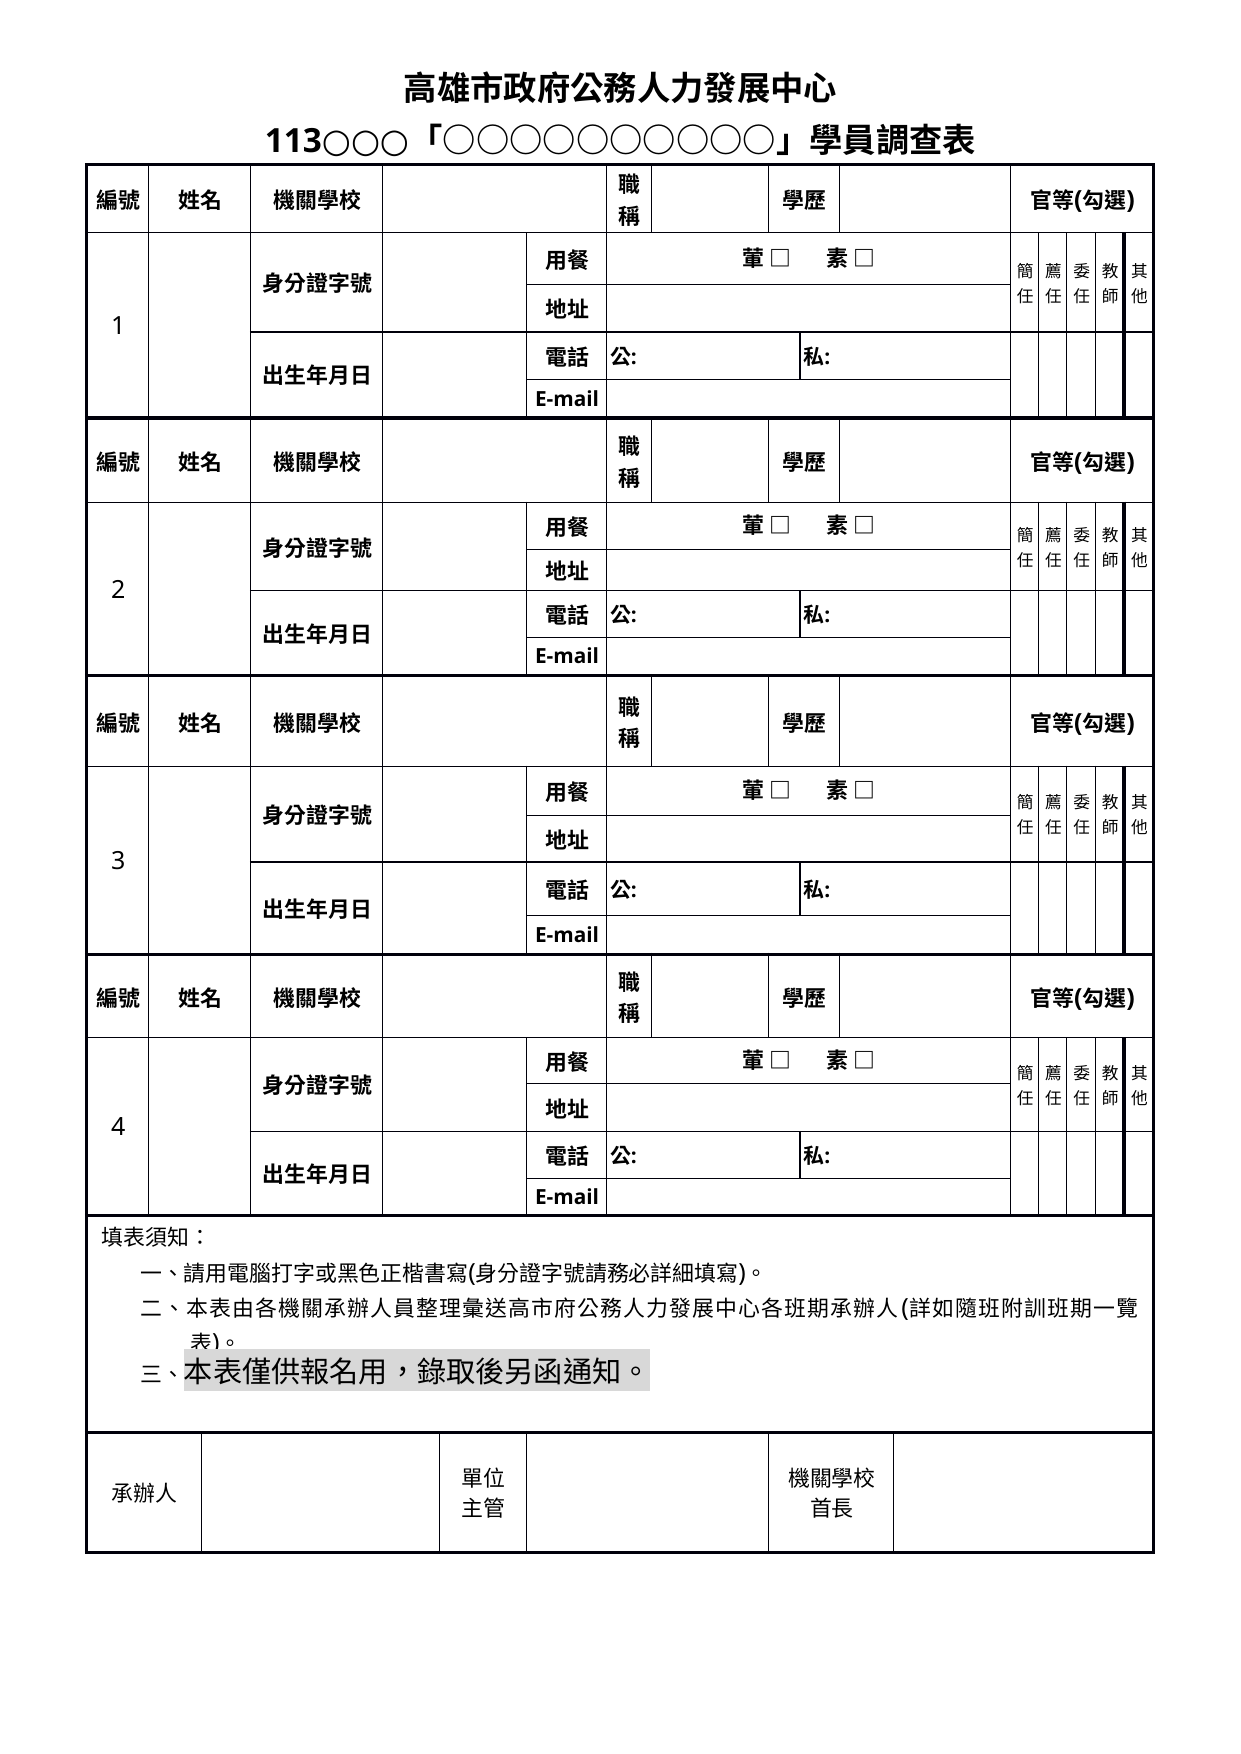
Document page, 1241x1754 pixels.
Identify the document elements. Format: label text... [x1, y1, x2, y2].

table_header 官等(勾選) [1011, 166, 1152, 232]
table_cell [840, 956, 1010, 1037]
table_cell 出生年月日 [251, 333, 382, 416]
table_cell [1067, 333, 1095, 416]
table_cell 機關學校 [251, 677, 382, 766]
table_cell 其他 [1126, 767, 1152, 861]
table_header [652, 166, 768, 232]
table_cell 編號 [88, 677, 148, 766]
table_cell 1 [88, 233, 148, 416]
table_cell [1067, 1132, 1095, 1214]
table_cell 機關學校 [251, 420, 382, 502]
table_cell 公: [607, 591, 799, 637]
table_cell 其他 [1126, 1038, 1152, 1131]
table_cell [149, 503, 250, 674]
table_cell 委任 [1067, 503, 1095, 590]
table_cell 填表須知： 一、請用電腦打字或黑色正楷書寫(身分證字號請務必詳細填寫)。 二、本表由各機關承辦人員整理彙送高市府公務人力發展中心各班期承辦人(詳如隨班附訓班期一覽表)。 三、本表僅供報名用，錄取後另函通知。 [88, 1217, 1152, 1431]
table_header [383, 166, 606, 232]
table_cell 姓名 [149, 956, 250, 1037]
table_cell 薦任 [1039, 1038, 1066, 1131]
table_cell 薦任 [1039, 767, 1066, 861]
table_cell 4 [88, 1038, 148, 1214]
table_cell 用餐 [527, 233, 606, 284]
table_cell 教 師 [1096, 233, 1122, 331]
table_cell 2 [88, 503, 148, 674]
table_cell [383, 863, 526, 953]
table_cell [1096, 1132, 1122, 1214]
table_cell 私: [801, 591, 1010, 637]
table_cell 機關學校首長 [769, 1434, 893, 1551]
table_cell [1067, 591, 1095, 674]
table_cell [383, 503, 526, 590]
table_cell [607, 1179, 1010, 1214]
table_cell 地址 [527, 285, 606, 331]
table_cell [383, 956, 606, 1037]
table_cell 委任 [1067, 233, 1095, 331]
table_cell 地址 [527, 550, 606, 590]
table_cell 電話 [527, 863, 606, 915]
table_cell [607, 638, 1010, 674]
table_cell 電話 [527, 1132, 606, 1178]
table_cell 身分證字號 [251, 1038, 382, 1131]
table_cell 教 師 [1096, 767, 1122, 861]
table_cell [1126, 591, 1152, 674]
table_cell 簡任 [1011, 233, 1038, 331]
table_cell 承辦人 [88, 1434, 201, 1551]
table_cell 公: [607, 333, 799, 379]
table_cell [1096, 591, 1122, 674]
table_cell [607, 916, 1010, 953]
table_cell [894, 1434, 1152, 1551]
table_cell 用餐 [527, 767, 606, 815]
table_cell [383, 233, 526, 331]
table_cell 地址 [527, 1084, 606, 1131]
table_header 機關學校 [251, 166, 382, 232]
table_cell 公: [607, 863, 799, 915]
table_cell 公: [607, 1132, 799, 1178]
table_cell [202, 1434, 439, 1551]
table_cell [383, 1038, 526, 1131]
table_cell 葷 □ 素 □ [607, 1038, 1010, 1083]
table_cell 身分證字號 [251, 767, 382, 861]
table_cell 職稱 [607, 420, 651, 502]
table_cell E-mail [527, 1179, 606, 1214]
table_cell 簡任 [1011, 503, 1038, 590]
table_cell 學歷 [769, 956, 839, 1037]
table_cell [607, 1084, 1010, 1131]
table_cell E-mail [527, 916, 606, 953]
table_cell 出生年月日 [251, 591, 382, 674]
table_cell 身分證字號 [251, 233, 382, 331]
table_cell [1039, 1132, 1066, 1214]
table_cell [149, 1038, 250, 1214]
table_header 姓名 [149, 166, 250, 232]
table_cell 電話 [527, 591, 606, 637]
table_cell 私: [801, 333, 1010, 379]
table_cell 官等(勾選) [1011, 956, 1152, 1037]
table_cell [1126, 333, 1152, 416]
table_cell 私: [801, 863, 1010, 915]
table_cell 官等(勾選) [1011, 420, 1152, 502]
table_cell 教 師 [1096, 503, 1122, 590]
table_cell 學歷 [769, 677, 839, 766]
table_cell [1011, 1132, 1038, 1214]
table_cell 出生年月日 [251, 1132, 382, 1214]
table_cell 職稱 [607, 677, 651, 766]
table_cell 3 [88, 767, 148, 953]
table_cell [607, 380, 1010, 416]
table_cell [1096, 863, 1122, 953]
table_cell 簡任 [1011, 1038, 1038, 1131]
table_cell [383, 1132, 526, 1214]
table_cell 葷 □ 素 □ [607, 233, 1010, 284]
table_cell [1011, 591, 1038, 674]
table_cell 地址 [527, 816, 606, 861]
table_cell [383, 677, 606, 766]
table_cell 職稱 [607, 956, 651, 1037]
table_cell 官等(勾選) [1011, 677, 1152, 766]
table_cell [383, 767, 526, 861]
table_cell 身分證字號 [251, 503, 382, 590]
table_cell 薦任 [1039, 233, 1066, 331]
table_cell 其他 [1126, 503, 1152, 590]
table_cell 姓名 [149, 420, 250, 502]
table_cell 簡任 [1011, 767, 1038, 861]
table_cell 姓名 [149, 677, 250, 766]
table_cell [607, 285, 1010, 331]
table_cell 用餐 [527, 1038, 606, 1083]
table_header 編號 [88, 166, 148, 232]
table_cell [383, 420, 606, 502]
table_cell 其他 [1126, 233, 1152, 331]
table_cell [149, 233, 250, 416]
table_cell 委任 [1067, 1038, 1095, 1131]
table_cell 私: [801, 1132, 1010, 1178]
table_cell [527, 1434, 768, 1551]
text 高雄市政府公務人力發展中心 [118, 59, 1122, 111]
table_cell [1126, 863, 1152, 953]
table_cell [383, 591, 526, 674]
table_cell 葷 □ 素 □ [607, 503, 1010, 549]
table_cell [652, 956, 768, 1037]
table_cell [1039, 591, 1066, 674]
table_cell [1067, 863, 1095, 953]
table_cell [1096, 333, 1122, 416]
table_cell 葷 □ 素 □ [607, 767, 1010, 815]
table_cell [1126, 1132, 1152, 1214]
table_header [840, 166, 1010, 232]
table_cell 學歷 [769, 420, 839, 502]
table_cell 單位主管 [440, 1434, 526, 1551]
table_cell 出生年月日 [251, 863, 382, 953]
table_cell E-mail [527, 380, 606, 416]
text 113○○○「○○○○○○○○○○」學員調查表 [118, 111, 1122, 163]
table_cell 薦任 [1039, 503, 1066, 590]
table_cell [149, 767, 250, 953]
table_cell E-mail [527, 638, 606, 674]
table_cell 電話 [527, 333, 606, 379]
table_header 職稱 [607, 166, 651, 232]
table_cell [652, 677, 768, 766]
table_cell 編號 [88, 956, 148, 1037]
table_cell [840, 677, 1010, 766]
table_cell [607, 550, 1010, 590]
table_cell [840, 420, 1010, 502]
table_cell [652, 420, 768, 502]
table_cell [1039, 863, 1066, 953]
table_cell 用餐 [527, 503, 606, 549]
table_cell [1011, 333, 1038, 416]
table_cell 機關學校 [251, 956, 382, 1037]
table_cell 教 師 [1096, 1038, 1122, 1131]
table_cell [1039, 333, 1066, 416]
table_cell 委任 [1067, 767, 1095, 861]
table_cell [383, 333, 526, 416]
table_header 學歷 [769, 166, 839, 232]
table_cell [607, 816, 1010, 861]
table_cell [1011, 863, 1038, 953]
table_cell 編號 [88, 420, 148, 502]
